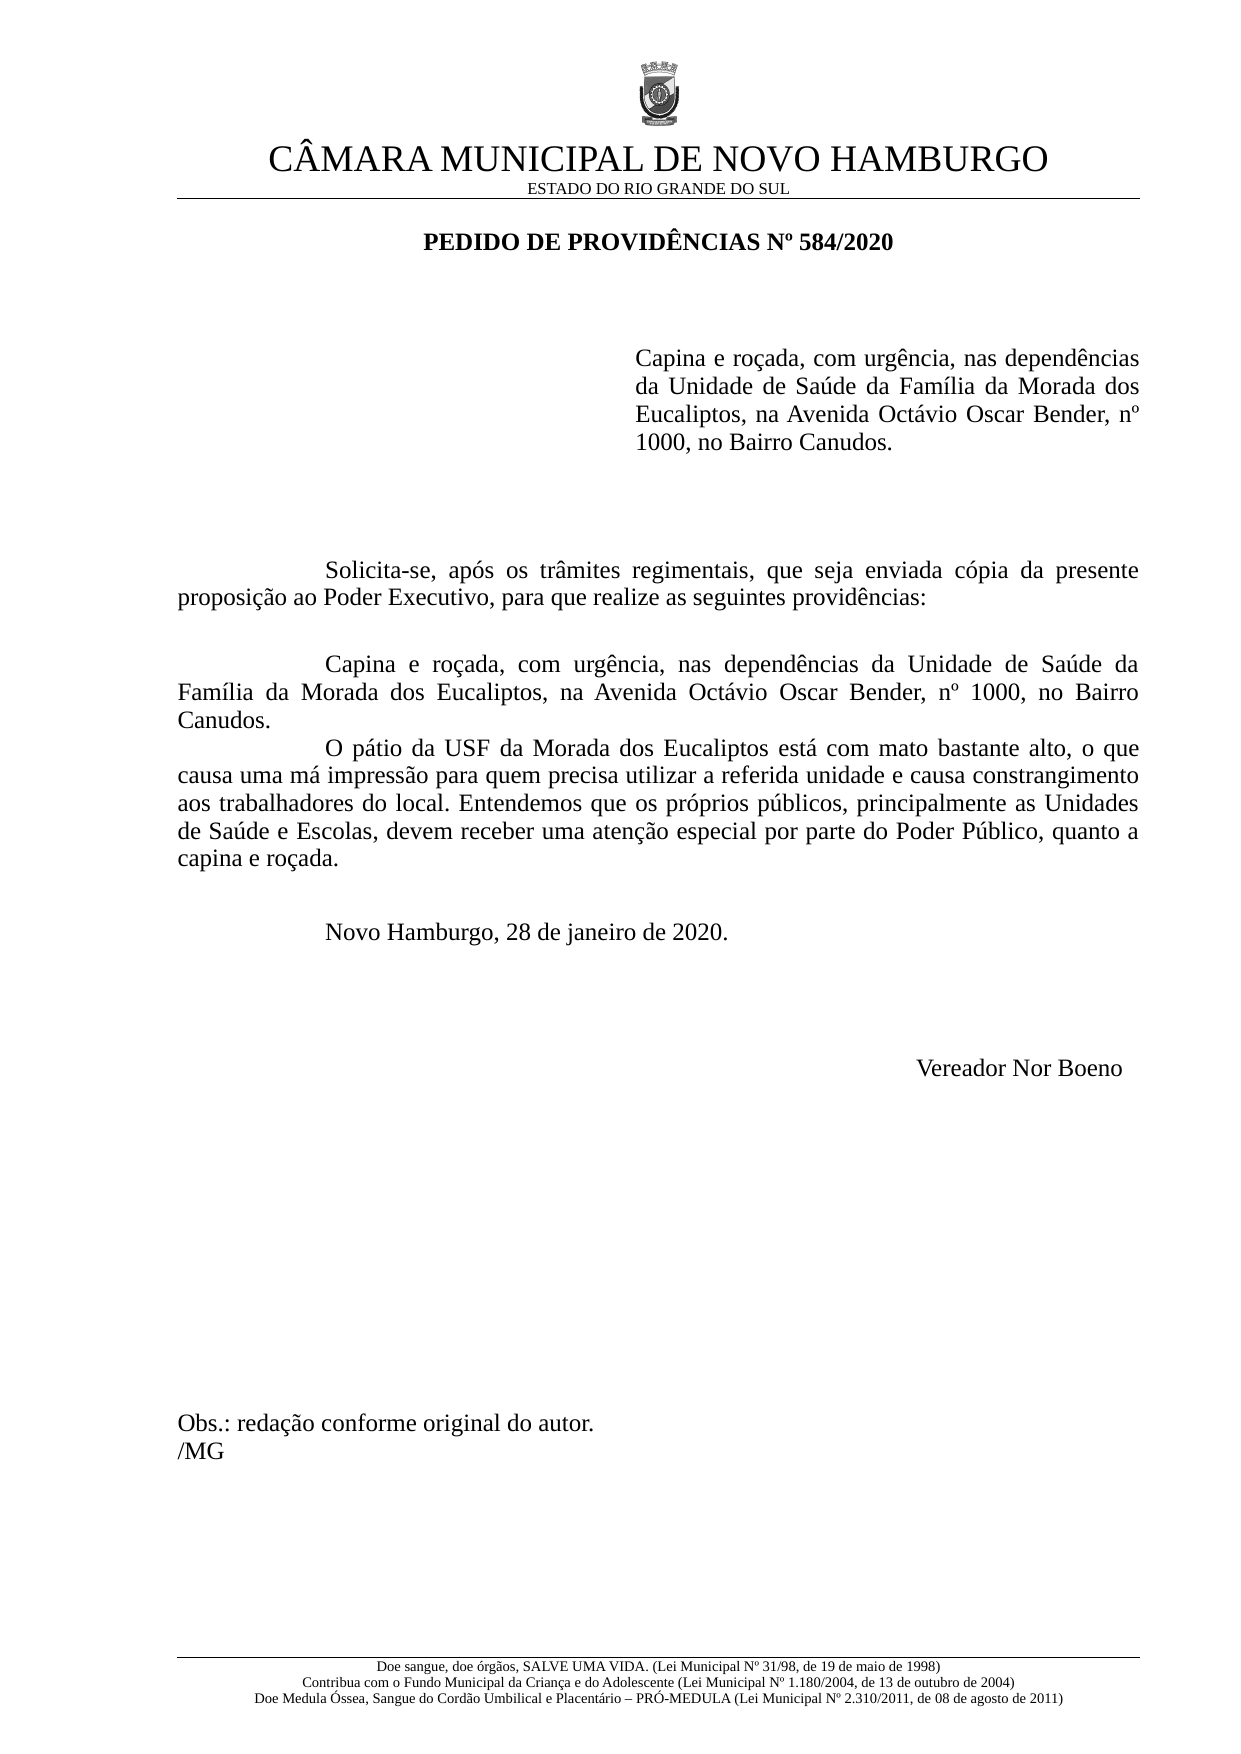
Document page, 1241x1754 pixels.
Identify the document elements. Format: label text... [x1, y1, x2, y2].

text Capina e roçada, com urgência, nas dependências da Unidade de Saúde da Família da Morada dos Eucaliptos, na Avenida Octávio Oscar Bender, nº 1000, no Bairro Canudos. [177, 651, 1140, 734]
text Vereador Nor Boeno [177, 1054, 1140, 1082]
text Obs.: redação conforme original do autor. [177, 1409, 1140, 1437]
text Capina e roçada, com urgência, nas dependências da Unidade de Saúde da Família da Morada dos Eucaliptos, na Avenida Octávio Oscar Bender, nº 1000, no Bairro Canudos. [635, 344, 1140, 455]
text Novo Hamburgo, 28 de janeiro de 2020. [177, 918, 1140, 945]
text O pátio da USF da Morada dos Eucaliptos está com mato bastante alto, o que causa uma má impressão para quem precisa utilizar a referida unidade e causa constrangimento aos trabalhadores do local. Entendemos que os próprios públicos, principalmente as Unidades de Saúde e Escolas, devem receber uma atenção especial por parte do Poder Público, quanto a capina e roçada. [177, 734, 1140, 872]
text Solicita-se, após os trâmites regimentais, que seja enviada cópia da presente proposição ao Poder Executivo, para que realize as seguintes providências: [177, 556, 1140, 611]
text /MG [177, 1437, 1140, 1465]
text PEDIDO DE PROVIDÊNCIAS Nº 584/2020 [177, 228, 1140, 256]
